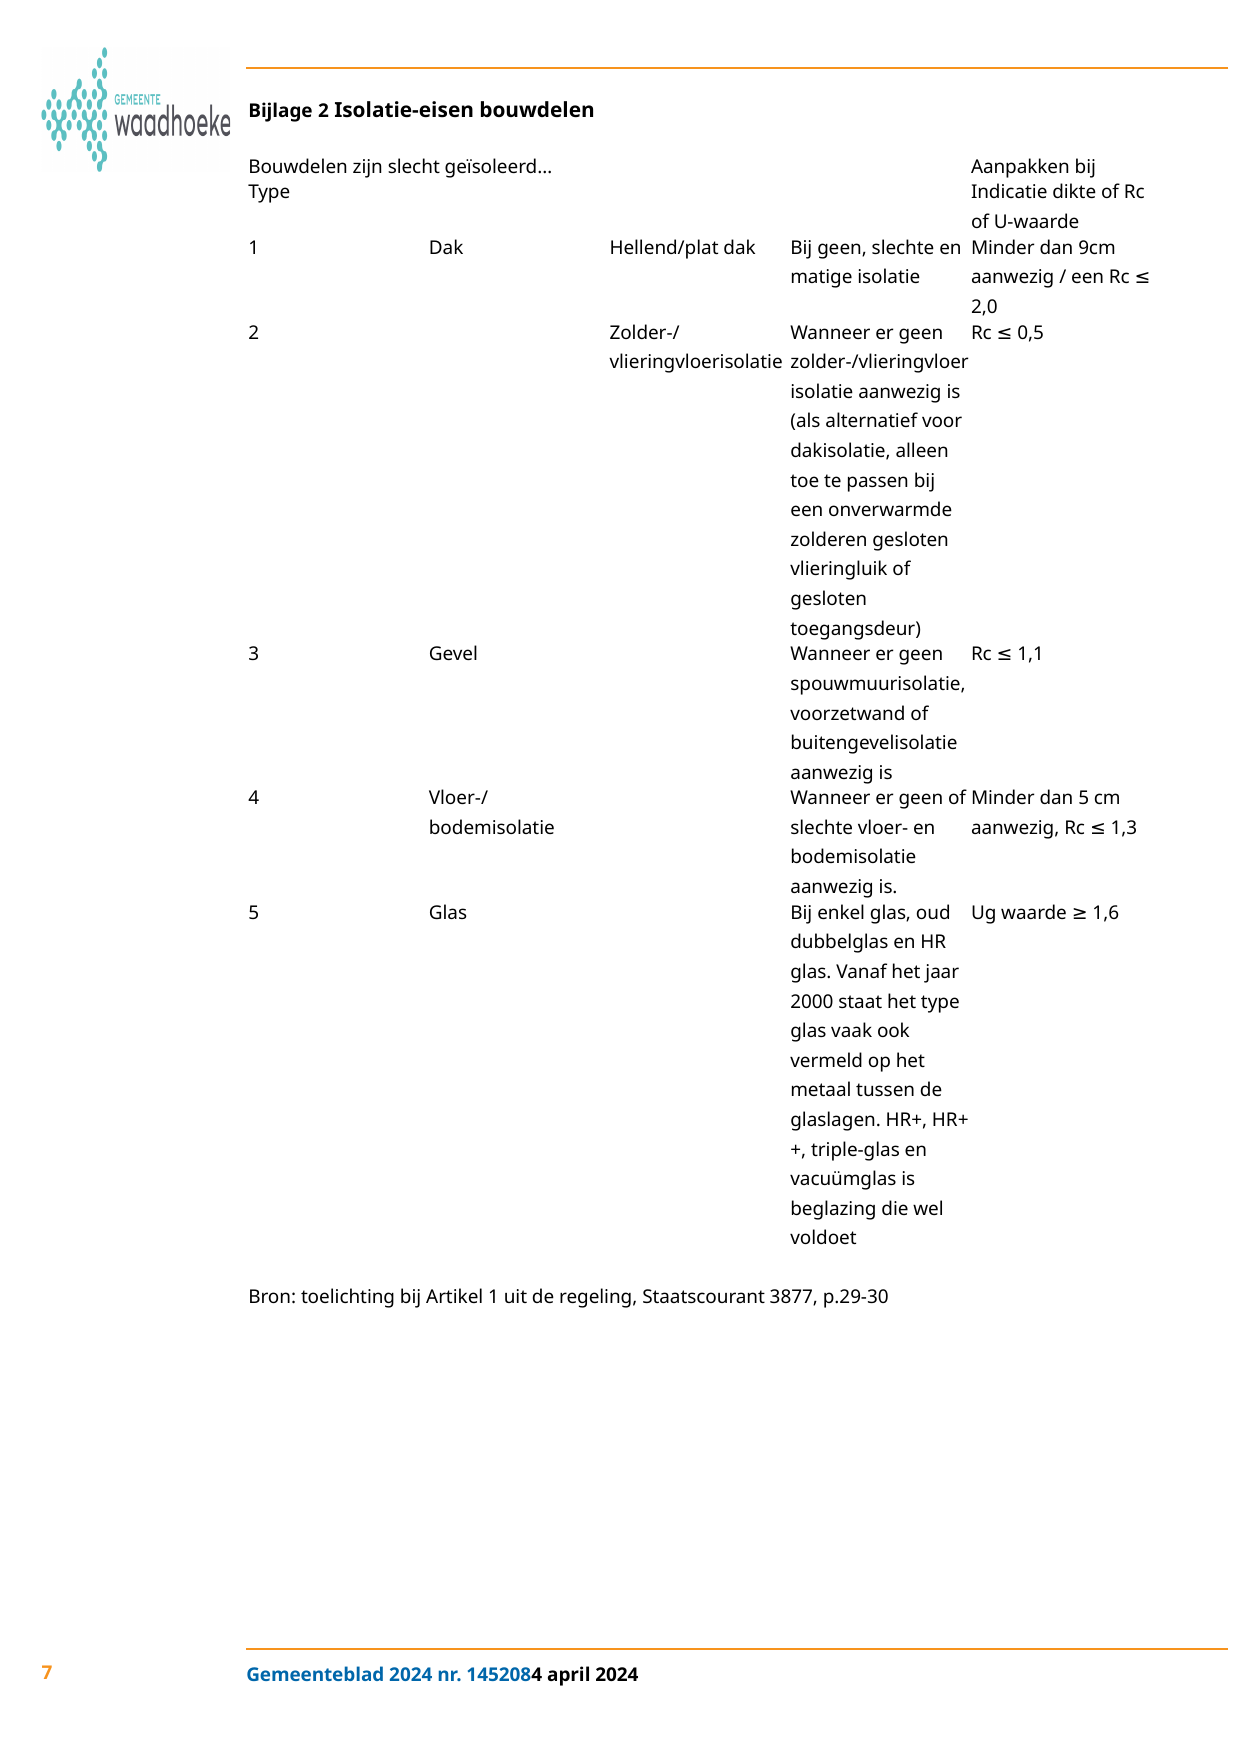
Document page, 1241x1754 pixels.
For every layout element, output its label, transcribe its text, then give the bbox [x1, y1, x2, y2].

table_cell Indicatie dikte of Rc of U-waarde [971, 179, 1152, 234]
picture [41, 47, 231, 172]
text Bijlage 2 Isolatie-eisen bouwdelen [248, 95, 1152, 123]
table_cell Rc ≤ 0,5 [971, 319, 1152, 641]
table_header Bouwdelen zijn slecht geïsoleerd… [248, 153, 971, 179]
table_cell Bij enkel glas, oud dubbelglas en HR glas. Vanaf het jaar 2000 staat het type glas vaak ook vermeld op het metaal tussen de glaslagen. HR+, HR++, triple-glas en vacuümglas is beglazing die wel voldoet [790, 899, 971, 1250]
table_cell [609, 899, 790, 1250]
table_header Aanpakken bij [971, 153, 1152, 179]
table_cell Zolder-/ vlieringvloerisolatie [609, 319, 790, 641]
table_cell Bij geen, slechte en matige isolatie [790, 234, 971, 319]
table_cell 2 [248, 319, 429, 641]
table_cell Gevel [429, 641, 609, 784]
table_cell Dak [429, 234, 609, 641]
table_cell 3 [248, 641, 429, 784]
table_cell Ug waarde ≥ 1,6 [971, 899, 1152, 1250]
table_cell 4 [248, 785, 429, 899]
table_cell 1 [248, 234, 429, 319]
table_cell [609, 641, 790, 784]
table_cell [609, 179, 790, 234]
table_cell Wanneer er geen of slechte vloer- en bodemisolatie aanwezig is. [790, 785, 971, 899]
table_cell Glas [429, 899, 609, 1250]
table_cell Minder dan 5 cm aanwezig, Rc ≤ 1,3 [971, 785, 1152, 899]
table_cell Type [248, 179, 429, 234]
table_cell 5 [248, 899, 429, 1250]
table_cell Wanneer er geen spouwmuurisolatie, voorzetwand of buitengevelisolatie aanwezig is [790, 641, 971, 784]
table_cell [429, 179, 609, 234]
table_cell Vloer-/bodemisolatie [429, 785, 609, 899]
text Bron: toelichting bij Artikel 1 uit de regeling, Staatscourant 3877, p.29-30 [248, 1283, 1152, 1309]
table_cell Wanneer er geen zolder-/vlieringvloerisolatie aanwezig is (als alternatief voor dakisolatie, alleen toe te passen bij een onverwarmde zolderen gesloten vlieringluik of gesloten toegangsdeur) [790, 319, 971, 641]
table_cell Hellend/plat dak [609, 234, 790, 319]
table_cell [790, 179, 971, 234]
table_cell [609, 785, 790, 899]
table_cell Minder dan 9cm aanwezig / een Rc ≤ 2,0 [971, 234, 1152, 319]
table_cell Rc ≤ 1,1 [971, 641, 1152, 784]
